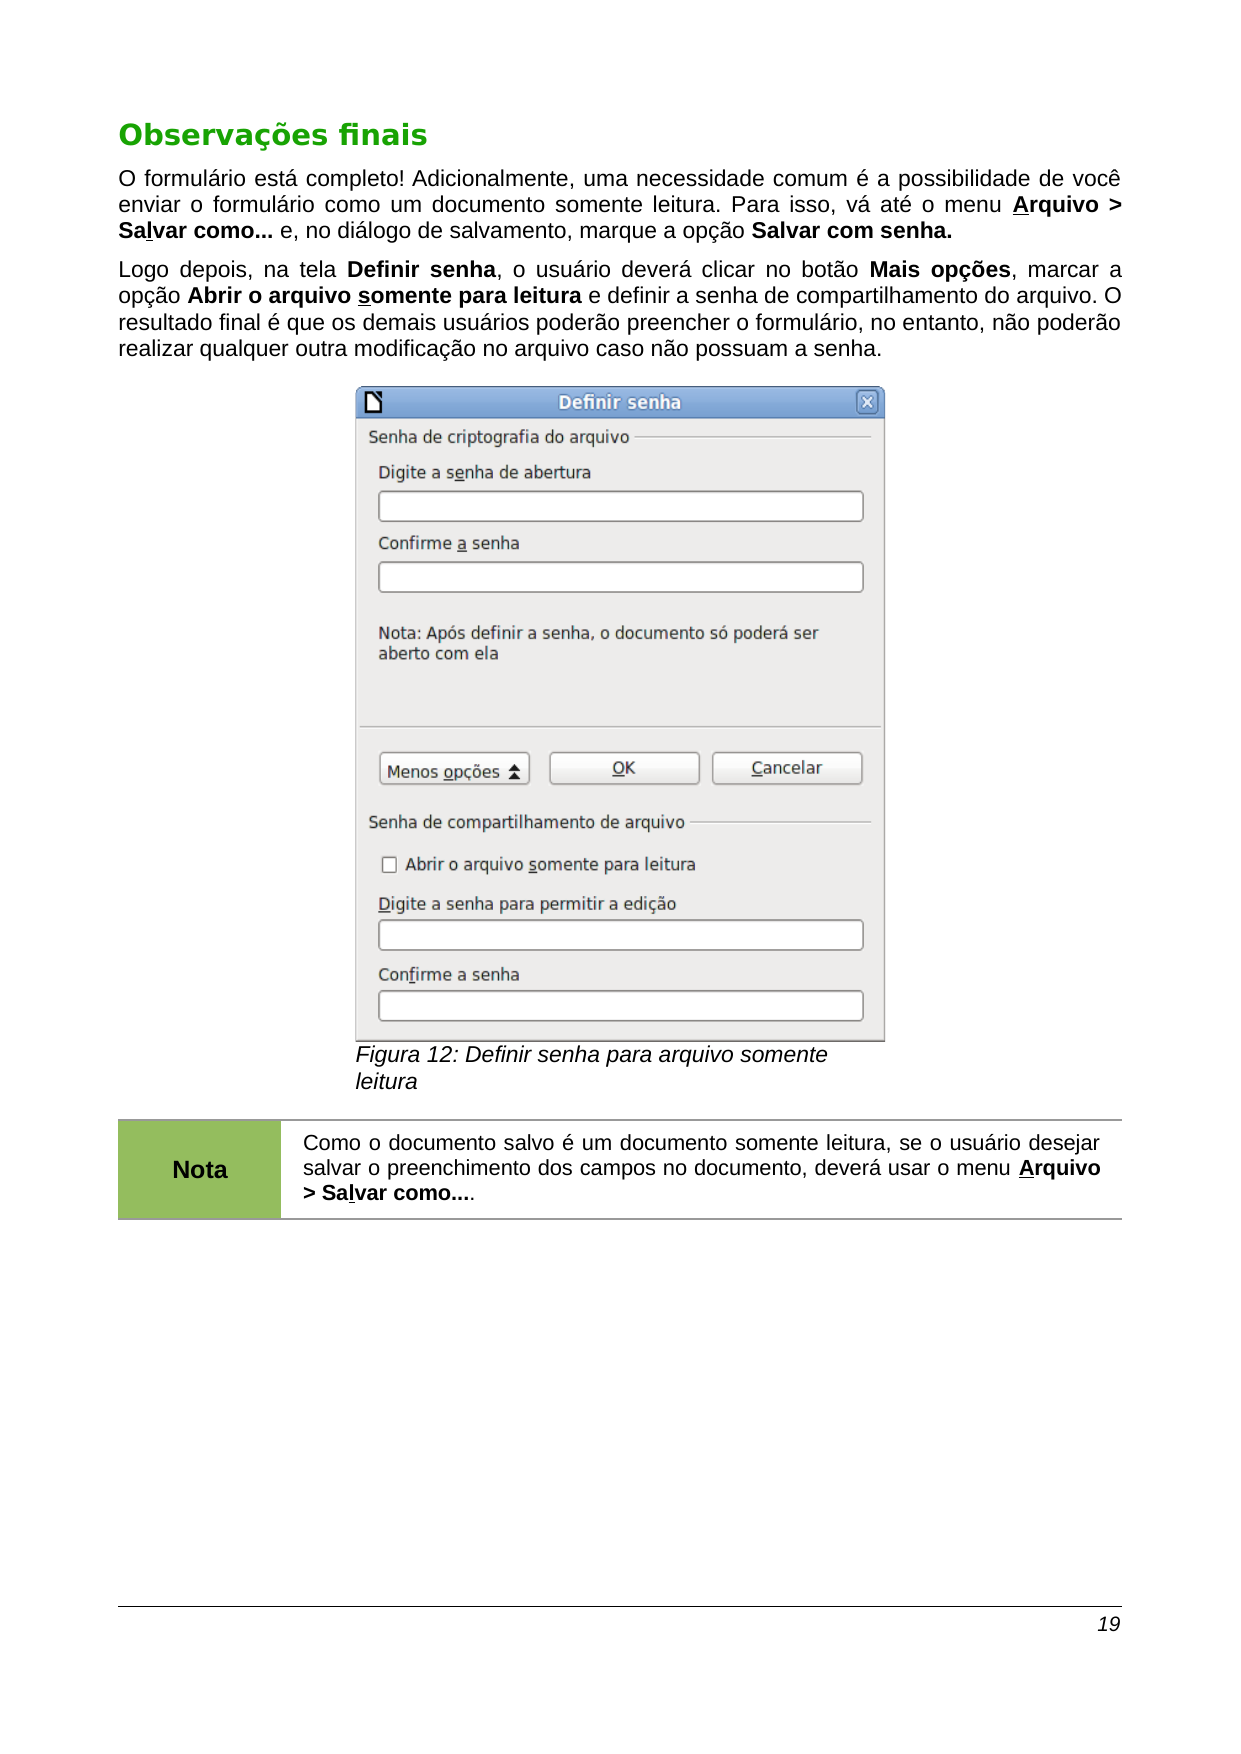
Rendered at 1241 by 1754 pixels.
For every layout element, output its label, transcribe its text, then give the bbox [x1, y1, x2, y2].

text O formulário está completo! Adicionalmente, uma necessidade comum é a possibilidade de você enviar o formulário como um documento somente leitura. Para isso, vá até o menu Arquivo > Salvar como... e, no diálogo de salvamento, marque a opção Salvar com senha. [118, 164, 1122, 243]
table_header Nota [118, 1121, 281, 1218]
subtitle Observações finais [118, 118, 1122, 152]
picture [355, 386, 886, 1042]
table_header Como o documento salvo é um documento somente leitura, se o usuário desejar salvar o preenchimento dos campos no documento, deverá usar o menu Arquivo > Salvar como.... [281, 1121, 1122, 1218]
text Figura 12: Definir senha para arquivo somente leitura [355, 1042, 885, 1094]
text Logo depois, na tela Definir senha, o usuário deverá clicar no botão Mais opções, marcar a opção Abrir o arquivo somente para leitura e definir a senha de compartilhamento do arquivo. O resultado final é que os demais usuários poderão preencher o formulário, no entanto, não poderão realizar qualquer outra modificação no arquivo caso não possuam a senha. [118, 256, 1122, 361]
